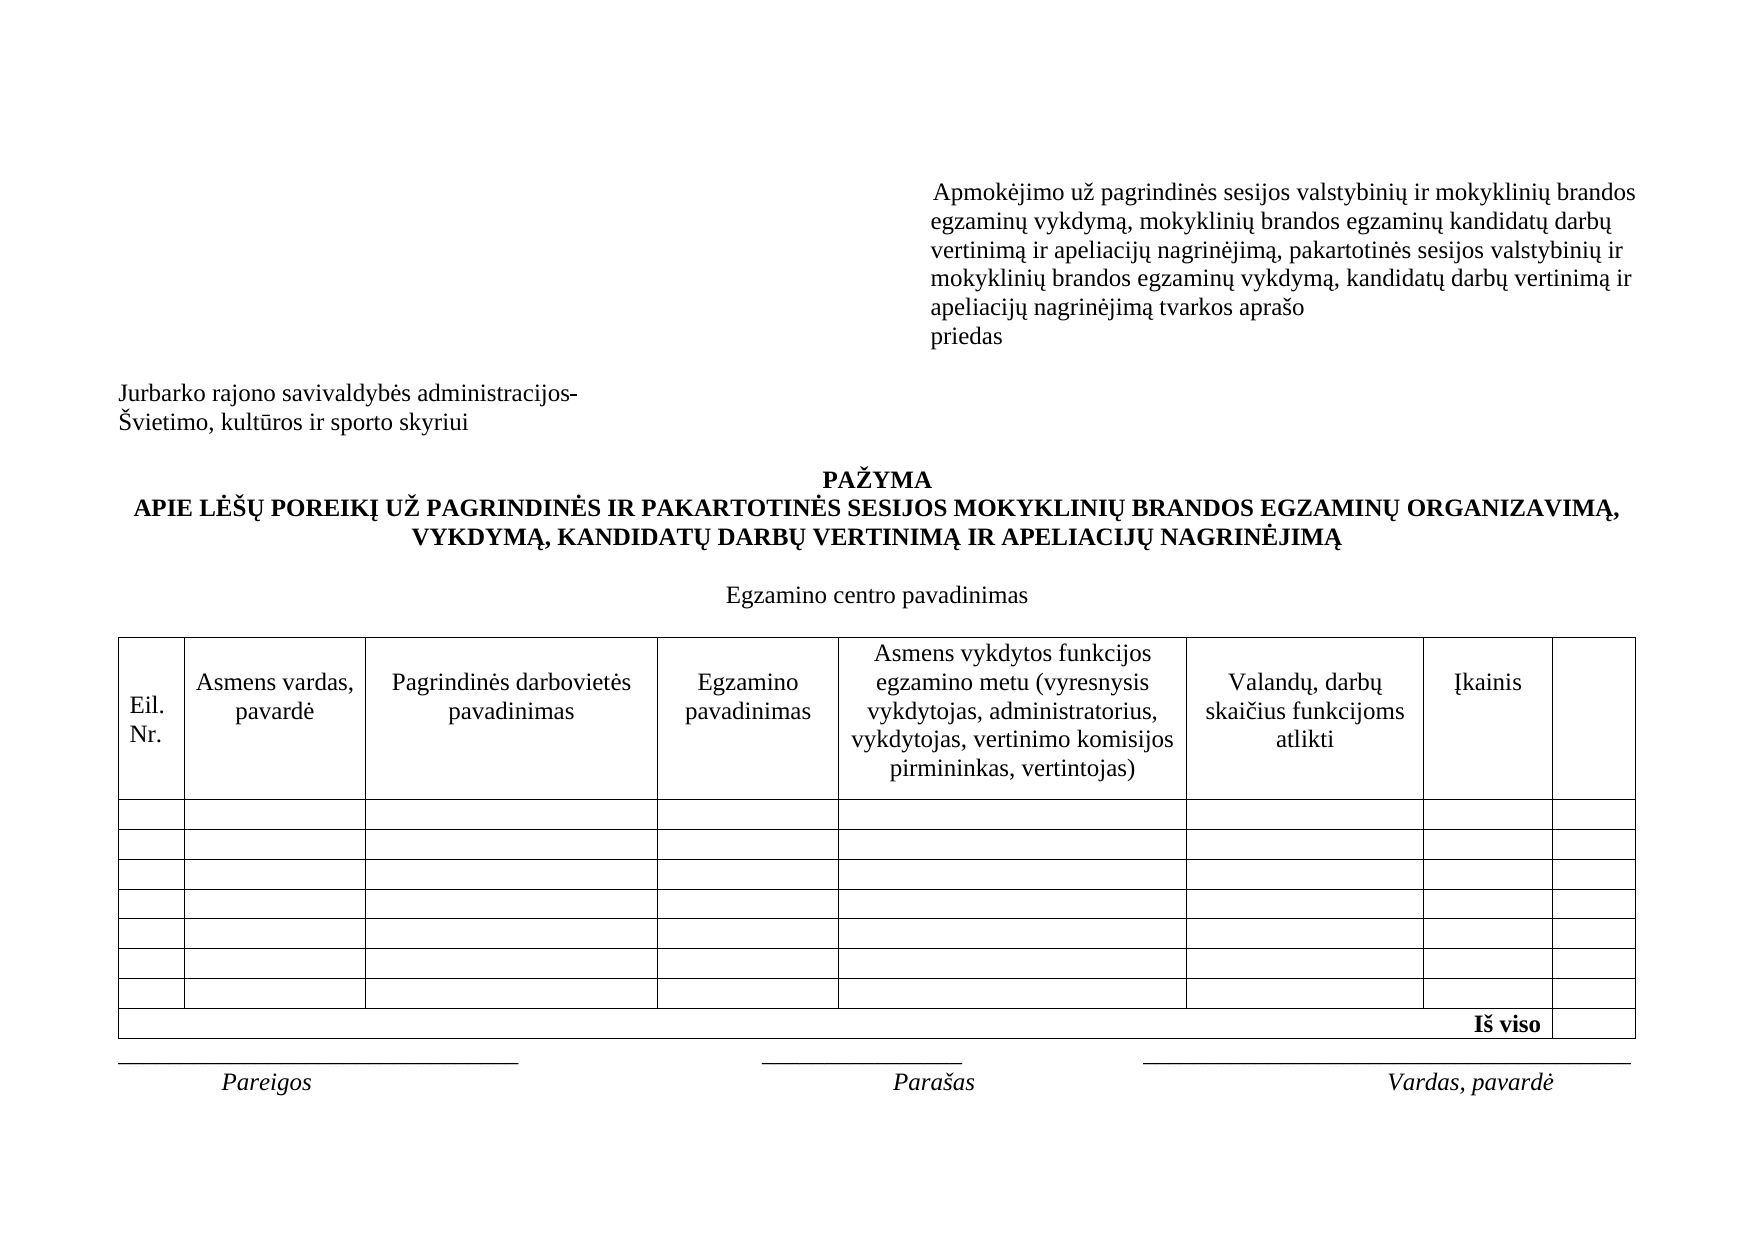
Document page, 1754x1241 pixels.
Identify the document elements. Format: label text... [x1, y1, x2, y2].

table_header Pagrindinės darbovietės pavadinimas [366, 638, 657, 799]
table_cell [658, 979, 838, 1008]
table_cell [1553, 1009, 1635, 1037]
table_header Asmens vardas, pavardė [185, 638, 365, 799]
table_cell [1553, 800, 1635, 829]
table_cell [366, 919, 657, 948]
table_cell [1553, 979, 1635, 1008]
text Jurbarko rajono savivaldybės administracijos [118, 378, 1636, 407]
table_cell [839, 919, 1186, 948]
table_cell [1553, 949, 1635, 978]
text APIE LĖŠŲ POREIKĮ UŽ PAGRINDINĖS IR PAKARTOTINĖS SESIJOS MOKYKLINIŲ BRANDOS EGZAMINŲ ORGANIZAVIMĄ, VYKDYMĄ, KANDIDATŲ DARBŲ VERTINIMĄ IR APELIACIJŲ NAGRINĖJIMĄ [118, 493, 1636, 551]
table_cell [119, 949, 184, 978]
table_cell [366, 800, 657, 829]
table_cell [185, 890, 365, 918]
table_cell [366, 860, 657, 888]
table_cell [839, 800, 1186, 829]
table_cell [1424, 979, 1552, 1008]
text priedas [118, 321, 1636, 350]
table_cell [1187, 860, 1423, 888]
table_header Eil. Nr. [119, 638, 184, 799]
text mokyklinių brandos egzaminų vykdymą, kandidatų darbų vertinimą ir [118, 263, 1636, 292]
table_cell [839, 890, 1186, 918]
table_cell [1553, 890, 1635, 918]
table_cell [658, 860, 838, 888]
table_cell [366, 890, 657, 918]
table_cell [366, 979, 657, 1008]
table_cell [839, 979, 1186, 1008]
table_cell [185, 830, 365, 859]
table_header Egzamino pavadinimas [658, 638, 838, 799]
table_cell [185, 979, 365, 1008]
table_cell Iš viso [119, 1009, 1552, 1037]
table_cell [1424, 800, 1552, 829]
text Egzamino centro pavadinimas [118, 580, 1636, 608]
table_cell [658, 800, 838, 829]
text vertinimą ir apeliacijų nagrinėjimą, pakartotinės sesijos valstybinių ir [118, 235, 1636, 263]
table_cell [658, 949, 838, 978]
table_cell [185, 919, 365, 948]
table_cell [658, 830, 838, 859]
table_cell [1187, 890, 1423, 918]
table_cell [1424, 860, 1552, 888]
table_header [1553, 638, 1635, 799]
table_cell [1187, 979, 1423, 1008]
table_cell [658, 890, 838, 918]
table_cell [1187, 919, 1423, 948]
table_cell [1187, 830, 1423, 859]
table_cell [185, 949, 365, 978]
text Švietimo, kultūros ir sporto skyriui [118, 407, 1636, 436]
table_cell [1553, 919, 1635, 948]
table_cell [1424, 890, 1552, 918]
table_cell [839, 949, 1186, 978]
table_cell [119, 890, 184, 918]
table_cell [1424, 830, 1552, 859]
table_cell [119, 979, 184, 1008]
table_cell [119, 830, 184, 859]
table_cell [366, 949, 657, 978]
table_cell [839, 830, 1186, 859]
text apeliacijų nagrinėjimą tvarkos aprašo [118, 292, 1636, 321]
table_header Valandų, darbų skaičius funkcijoms atlikti [1187, 638, 1423, 799]
table_cell [1187, 949, 1423, 978]
table_cell [1553, 860, 1635, 888]
table_cell [1187, 800, 1423, 829]
table_cell [119, 860, 184, 888]
table_header Asmens vykdytos funkcijos egzamino metu (vyresnysis vykdytojas, administratorius, vykdytojas, vertinimo komisijos pirmininkas, vertintojas) [839, 638, 1186, 799]
table_cell [839, 860, 1186, 888]
text egzaminų vykdymą, mokyklinių brandos egzaminų kandidatų darbų [118, 206, 1636, 235]
text Apmokėjimo už pagrindinės sesijos valstybinių ir mokyklinių brandos [118, 177, 1636, 206]
table_cell [185, 860, 365, 888]
table_cell [658, 919, 838, 948]
table_cell [1553, 830, 1635, 859]
table_cell [119, 919, 184, 948]
table_header Įkainis [1424, 638, 1552, 799]
table_cell [1424, 949, 1552, 978]
table_cell [119, 800, 184, 829]
text ________________________________ ________________ _______________________________________ [118, 1039, 1636, 1067]
text PAŽYMA [118, 465, 1636, 493]
table_cell [1424, 919, 1552, 948]
table_cell [366, 830, 657, 859]
text Pareigos Parašas Vardas, pavardė [118, 1067, 1636, 1096]
table_cell [185, 800, 365, 829]
